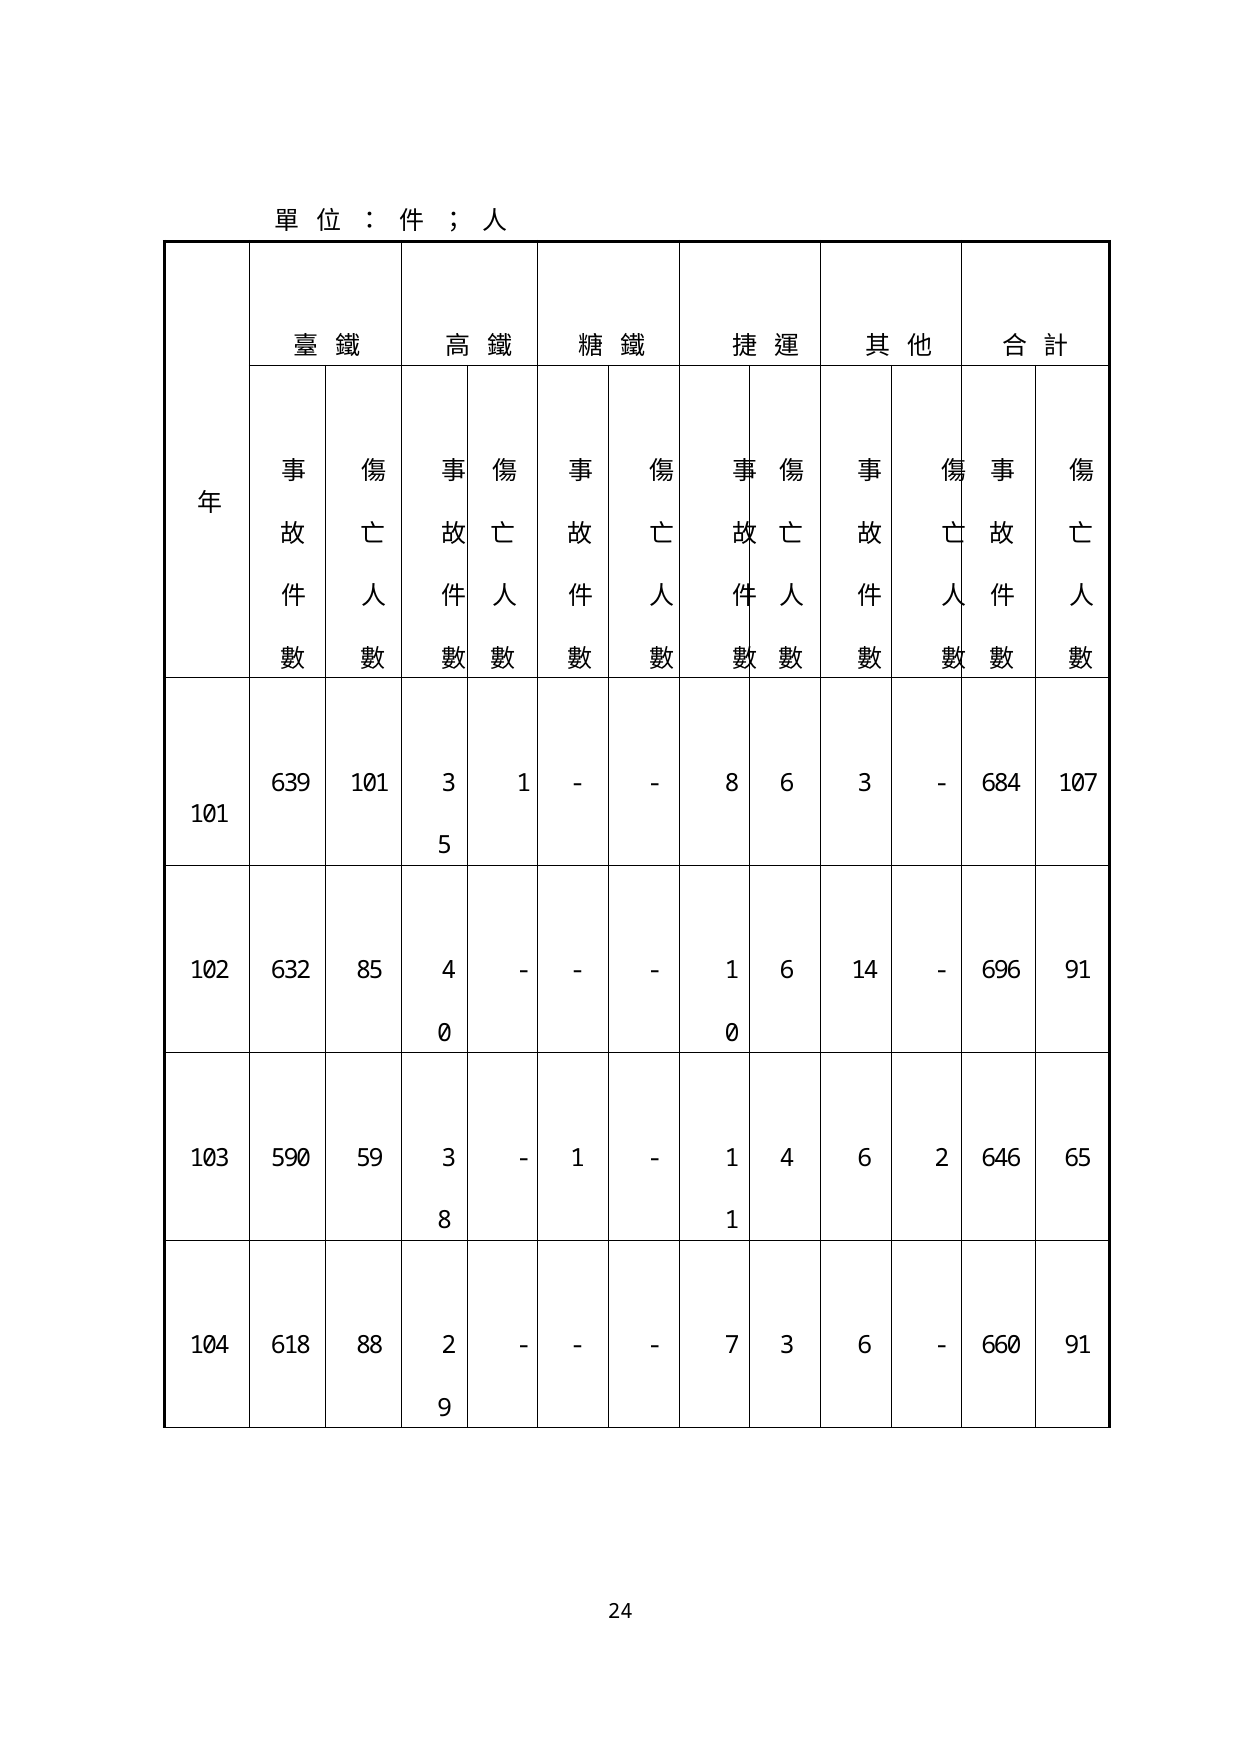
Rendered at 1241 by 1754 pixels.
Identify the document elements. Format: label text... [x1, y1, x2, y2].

table_cell - [468, 866, 537, 1052]
table_cell 6 [821, 1053, 891, 1240]
table_cell 85 [326, 866, 401, 1052]
table_header 合計 [962, 243, 1108, 365]
table_cell 11 [680, 1053, 749, 1240]
table_cell 事故 件數 [962, 366, 1035, 677]
table_cell 3 [821, 678, 891, 865]
table_cell 6 [750, 678, 820, 865]
table_cell - [538, 866, 608, 1052]
table_cell 646 [962, 1053, 1035, 1240]
table_cell 事故 件數 [402, 366, 467, 677]
table_cell 632 [250, 866, 325, 1052]
table_cell 7 [680, 1241, 749, 1427]
table_cell 8 [680, 678, 749, 865]
table_cell 88 [326, 1241, 401, 1427]
table_header 高鐵 [402, 243, 537, 365]
table_cell 35 [402, 678, 467, 865]
table_cell 91 [1036, 1241, 1108, 1427]
table_cell 傷亡 人數 [468, 366, 537, 677]
table_cell 684 [962, 678, 1035, 865]
table_cell 590 [250, 1053, 325, 1240]
table_cell 65 [1036, 1053, 1108, 1240]
table_cell 事故 件數 [821, 366, 891, 677]
table_cell - [892, 1241, 961, 1427]
table_cell 1 [468, 678, 537, 865]
table_header 其他 [821, 243, 961, 365]
table_cell 101 [326, 678, 401, 865]
table_header 捷運 [680, 243, 820, 365]
table_cell 3 [750, 1241, 820, 1427]
table_cell 660 [962, 1241, 1035, 1427]
table_cell - [538, 678, 608, 865]
table_cell 6 [750, 866, 820, 1052]
table_cell 696 [962, 866, 1035, 1052]
table_cell - [892, 866, 961, 1052]
table_cell 傷亡 人數 [892, 366, 961, 677]
table_cell 29 [402, 1241, 467, 1427]
table_cell 10 [680, 866, 749, 1052]
table_cell 傷亡 人數 [1036, 366, 1108, 677]
table_cell 107 [1036, 678, 1108, 865]
table_cell - [609, 866, 679, 1052]
table_header 糖鐵 [538, 243, 679, 365]
table_cell 傷亡 人數 [750, 366, 820, 677]
table_cell 傷亡 人數 [609, 366, 679, 677]
table_header 年 [166, 243, 249, 677]
table_cell - [538, 1241, 608, 1427]
table_cell 2 [892, 1053, 961, 1240]
table_header 臺鐵 [250, 243, 401, 365]
table_cell 639 [250, 678, 325, 865]
table_cell 104 [166, 1241, 249, 1427]
table_cell - [468, 1241, 537, 1427]
table_cell 4 [750, 1053, 820, 1240]
text 單位：件；人 [161, 177, 1058, 240]
table_cell 事故 件數 [680, 366, 749, 677]
table_cell 事故 件數 [538, 366, 608, 677]
table_cell 40 [402, 866, 467, 1052]
table_cell 38 [402, 1053, 467, 1240]
table_cell - [892, 678, 961, 865]
table_cell 101 [166, 678, 249, 865]
table_cell 傷亡 人數 [326, 366, 401, 677]
table_cell - [468, 1053, 537, 1240]
table_cell - [609, 1053, 679, 1240]
table_cell 618 [250, 1241, 325, 1427]
table_cell - [609, 678, 679, 865]
table_cell - [609, 1241, 679, 1427]
table_cell 102 [166, 866, 249, 1052]
table_cell 1 [538, 1053, 608, 1240]
table_cell 6 [821, 1241, 891, 1427]
table_cell 事故 件數 [250, 366, 325, 677]
table_cell 103 [166, 1053, 249, 1240]
table_cell 14 [821, 866, 891, 1052]
table_cell 59 [326, 1053, 401, 1240]
table_cell 91 [1036, 866, 1108, 1052]
